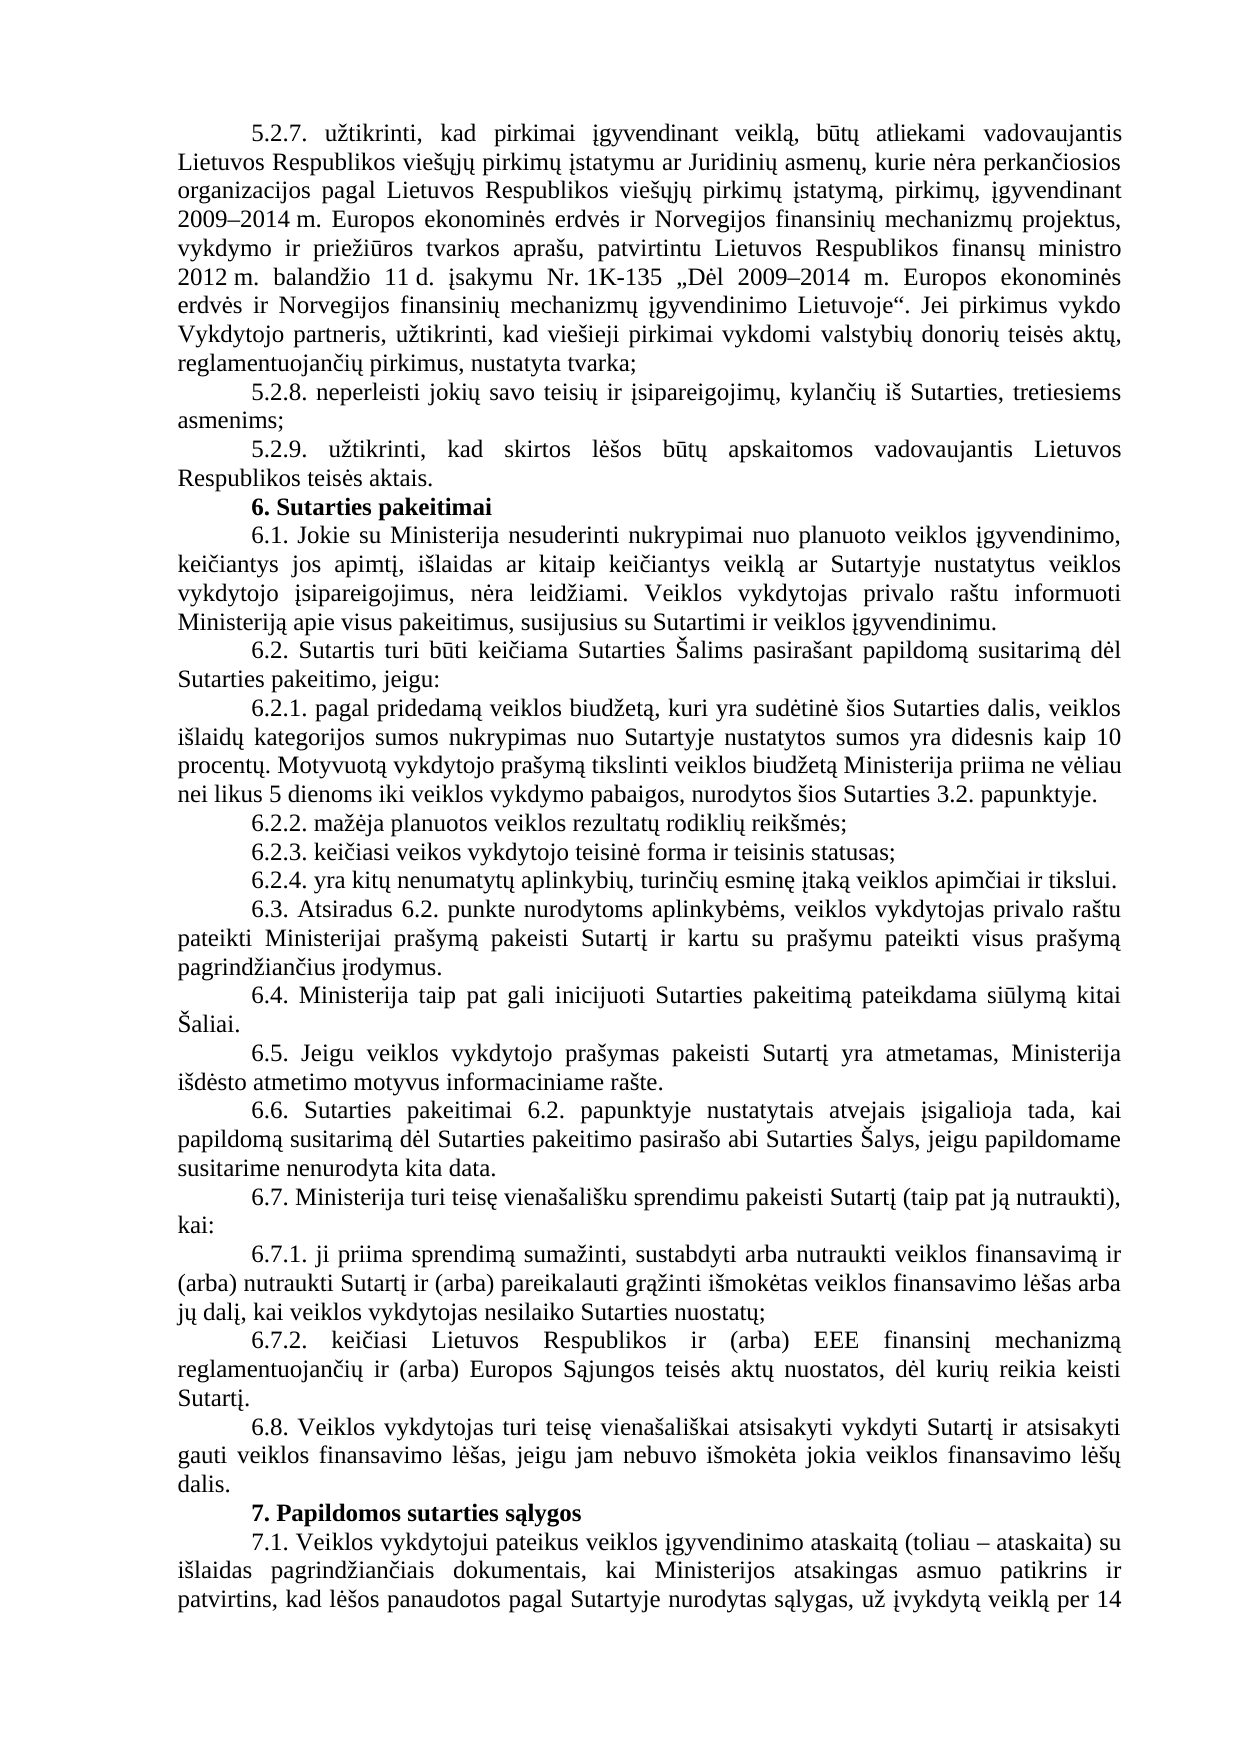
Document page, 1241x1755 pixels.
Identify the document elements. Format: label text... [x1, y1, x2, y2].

text 7.1. Veiklos vykdytojui pateikus veiklos įgyvendinimo ataskaitą (toliau – ataskaita) su išlaidas pagrindžiančiais dokumentais, kai Ministerijos atsakingas asmuo patikrins ir patvirtins, kad lėšos panaudotos pagal Sutartyje nurodytas sąlygas, už įvykdytą veiklą per 14 [177, 1527, 1122, 1613]
text 6.2.2. mažėja planuotos veiklos rezultatų rodiklių reikšmės; [177, 808, 1122, 837]
text 6.8. Veiklos vykdytojas turi teisę vienašališkai atsisakyti vykdyti Sutartį ir atsisakyti gauti veiklos finansavimo lėšas, jeigu jam nebuvo išmokėta jokia veiklos finansavimo lėšų dalis. [177, 1412, 1122, 1498]
text 6.1. Jokie su Ministerija nesuderinti nukrypimai nuo planuoto veiklos įgyvendinimo, keičiantys jos apimtį, išlaidas ar kitaip keičiantys veiklą ar Sutartyje nustatytus veiklos vykdytojo įsipareigojimus, nėra leidžiami. Veiklos vykdytojas privalo raštu informuoti Ministeriją apie visus pakeitimus, susijusius su Sutartimi ir veiklos įgyvendinimu. [177, 521, 1122, 636]
text 6.7. Ministerija turi teisę vienašališku sprendimu pakeisti Sutartį (taip pat ją nutraukti), kai: [177, 1182, 1122, 1239]
text 6.5. Jeigu veiklos vykdytojo prašymas pakeisti Sutartį yra atmetamas, Ministerija išdėsto atmetimo motyvus informaciniame rašte. [177, 1038, 1122, 1096]
text 6.2.1. pagal pridedamą veiklos biudžetą, kuri yra sudėtinė šios Sutarties dalis, veiklos išlaidų kategorijos sumos nukrypimas nuo Sutartyje nustatytos sumos yra didesnis kaip 10 procentų. Motyvuotą vykdytojo prašymą tikslinti veiklos biudžetą Ministerija priima ne vėliau nei likus 5 dienoms iki veiklos vykdymo pabaigos, nurodytos šios Sutarties 3.2. papunktyje. [177, 693, 1122, 808]
text 6.2.4. yra kitų nenumatytų aplinkybių, turinčių esminę įtaką veiklos apimčiai ir tikslui. [177, 866, 1122, 894]
text 6.2.3. keičiasi veikos vykdytojo teisinė forma ir teisinis statusas; [177, 837, 1122, 866]
text 6.7.1. ji priima sprendimą sumažinti, sustabdyti arba nutraukti veiklos finansavimą ir (arba) nutraukti Sutartį ir (arba) pareikalauti grąžinti išmokėtas veiklos finansavimo lėšas arba jų dalį, kai veiklos vykdytojas nesilaiko Sutarties nuostatų; [177, 1239, 1122, 1326]
text 6.7.2. keičiasi Lietuvos Respublikos ir (arba) EEE finansinį mechanizmą reglamentuojančių ir (arba) Europos Sąjungos teisės aktų nuostatos, dėl kurių reikia keisti Sutartį. [177, 1326, 1122, 1412]
text 6.4. Ministerija taip pat gali inicijuoti Sutarties pakeitimą pateikdama siūlymą kitai Šaliai. [177, 981, 1122, 1038]
text 5.2.7. užtikrinti, kad pirkimai įgyvendinant veiklą, būtų atliekami vadovaujantis Lietuvos Respublikos viešųjų pirkimų įstatymu ar Juridinių asmenų, kurie nėra perkančiosios organizacijos pagal Lietuvos Respublikos viešųjų pirkimų įstatymą, pirkimų, įgyvendinant 2009–2014 m. Europos ekonominės erdvės ir Norvegijos finansinių mechanizmų projektus, vykdymo ir priežiūros tvarkos aprašu, patvirtintu Lietuvos Respublikos finansų ministro 2012 m. balandžio 11 d. įsakymu Nr. 1K-135 „Dėl 2009–2014 m. Europos ekonominės erdvės ir Norvegijos finansinių mechanizmų įgyvendinimo Lietuvoje“. Jei pirkimus vykdo Vykdytojo partneris, užtikrinti, kad viešieji pirkimai vykdomi valstybių donorių teisės aktų, reglamentuojančių pirkimus, nustatyta tvarka; [177, 118, 1122, 377]
text 5.2.9. užtikrinti, kad skirtos lėšos būtų apskaitomos vadovaujantis Lietuvos Respublikos teisės aktais. [177, 434, 1122, 492]
text 6.3. Atsiradus 6.2. punkte nurodytoms aplinkybėms, veiklos vykdytojas privalo raštu pateikti Ministerijai prašymą pakeisti Sutartį ir kartu su prašymu pateikti visus prašymą pagrindžiančius įrodymus. [177, 894, 1122, 981]
text 6.2. Sutartis turi būti keičiama Sutarties Šalims pasirašant papildomą susitarimą dėl Sutarties pakeitimo, jeigu: [177, 636, 1122, 693]
text 5.2.8. neperleisti jokių savo teisių ir įsipareigojimų, kylančių iš Sutarties, tretiesiems asmenims; [177, 377, 1122, 434]
text 6.6. Sutarties pakeitimai 6.2. papunktyje nustatytais atvejais įsigalioja tada, kai papildomą susitarimą dėl Sutarties pakeitimo pasirašo abi Sutarties Šalys, jeigu papildomame susitarime nenurodyta kita data. [177, 1096, 1122, 1182]
text 7. Papildomos sutarties sąlygos [177, 1498, 1122, 1527]
text 6. Sutarties pakeitimai [177, 492, 1122, 521]
